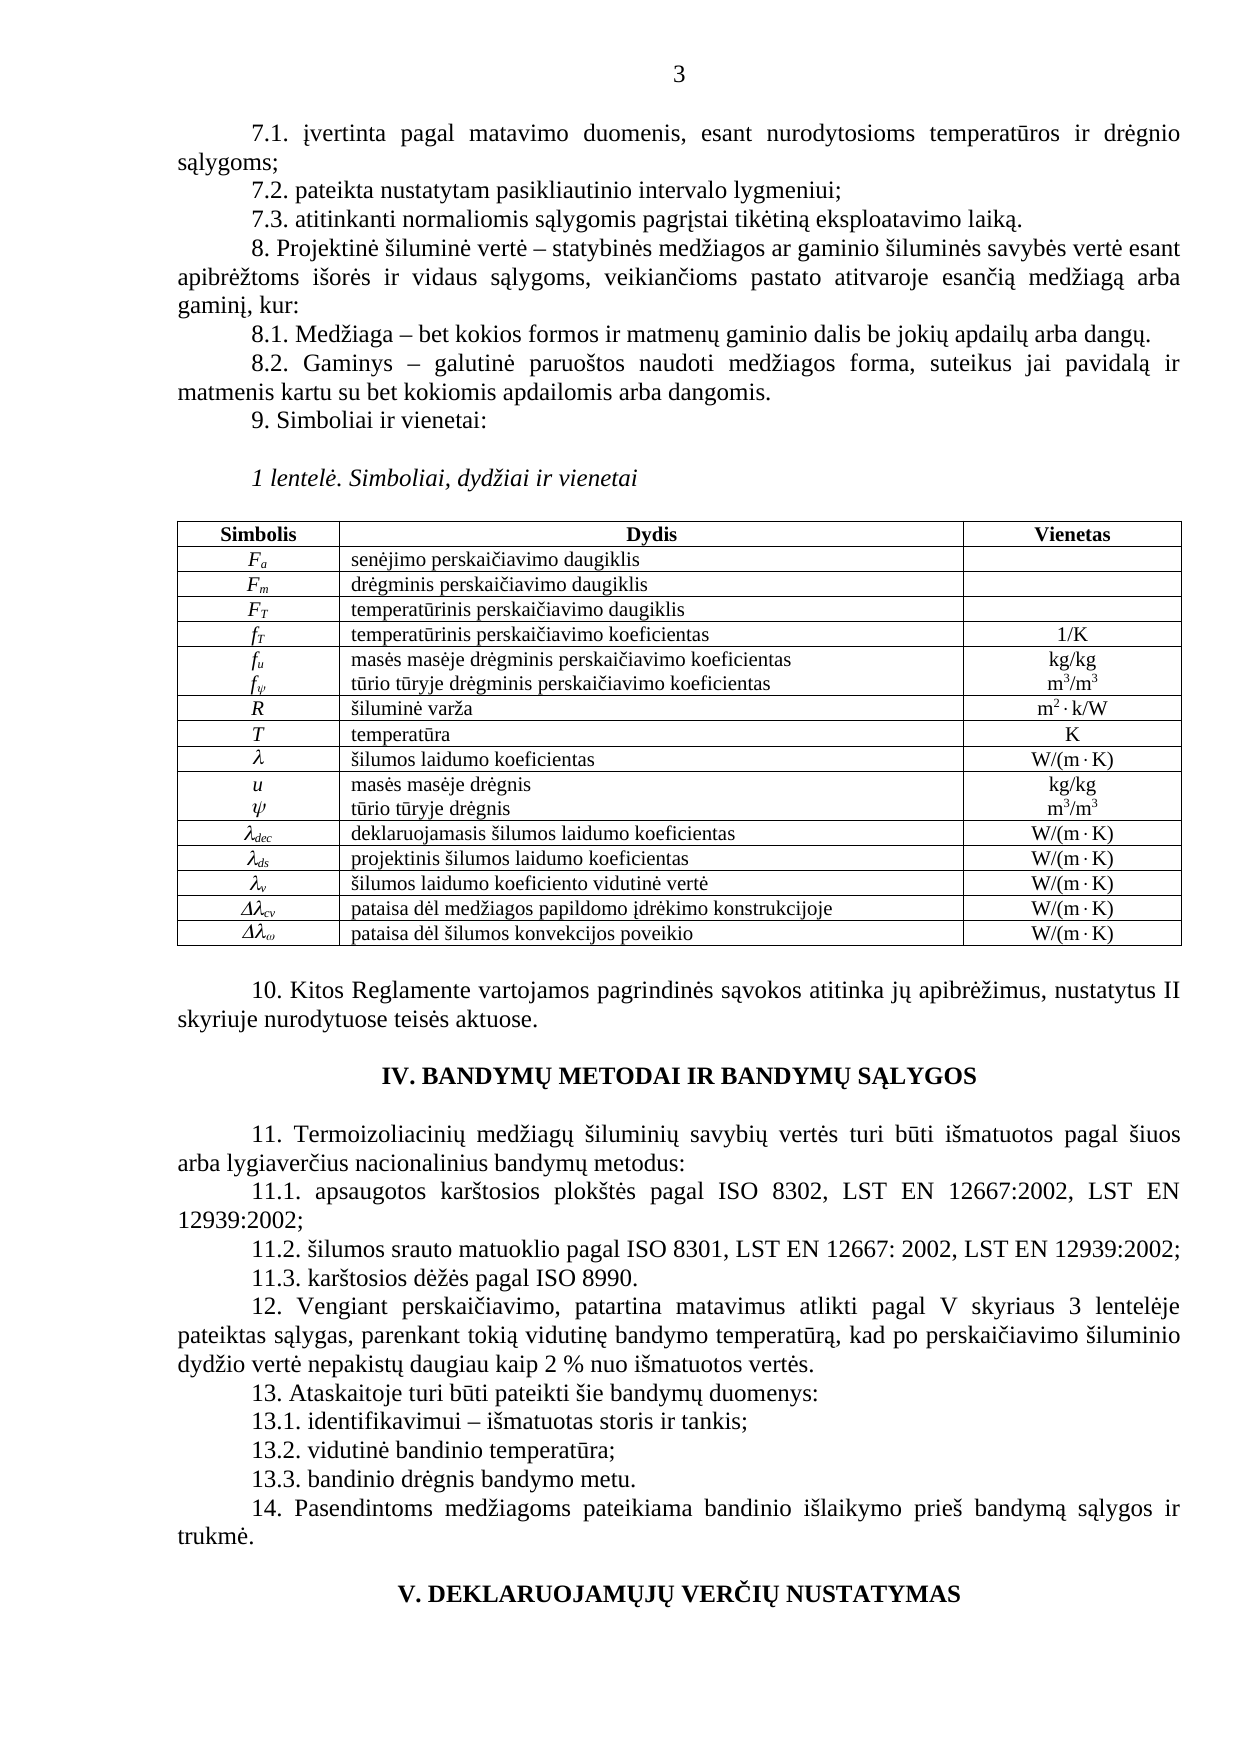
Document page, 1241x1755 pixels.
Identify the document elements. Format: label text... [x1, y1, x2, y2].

table_cell 1/K [964, 622, 1181, 646]
table_header Vienetas [964, 522, 1181, 546]
table_cell fu fy [178, 647, 339, 695]
table_cell [964, 597, 1181, 621]
table_cell K [964, 721, 1181, 746]
table_cell lv [178, 871, 339, 895]
table_cell temperatūrinis perskaičiavimo daugiklis [340, 597, 963, 621]
text 11.2. šilumos srauto matuoklio pagal ISO 8301, LST EN 12667: 2002, LST EN 12939:2002; [177, 1234, 1181, 1263]
table_cell W/(m×K) [964, 747, 1181, 771]
table_cell [964, 547, 1181, 571]
text 1 lentelė. Simboliai, dydžiai ir vienetai [177, 463, 1181, 492]
table_cell Fa [178, 547, 339, 571]
table_cell šilumos laidumo koeficientas [340, 747, 963, 771]
table_cell fT [178, 622, 339, 646]
table_cell FT [178, 597, 339, 621]
table_cell W/(m×K) [964, 871, 1181, 895]
table_cell m2×k/W [964, 696, 1181, 720]
text 11. Termoizoliacinių medžiagų šiluminių savybių vertės turi būti išmatuotos pagal šiuos arba lygiaverčius nacionalinius bandymų metodus: [177, 1119, 1181, 1176]
text 14. Pasendintoms medžiagoms pateikiama bandinio išlaikymo prieš bandymą sąlygos ir trukmė. [177, 1493, 1181, 1550]
table_cell pataisa dėl medžiagos papildomo įdrėkimo konstrukcijoje [340, 896, 963, 920]
table_cell l [178, 747, 339, 771]
table_cell W/(m×K) [964, 846, 1181, 870]
table_cell R [178, 696, 339, 720]
text 8.2. Gaminys – galutinė paruoštos naudoti medžiagos forma, suteikus jai pavidalą ir matmenis kartu su bet kokiomis apdailomis arba dangomis. [177, 348, 1181, 406]
text 13.2. vidutinė bandinio temperatūra; [177, 1435, 1181, 1464]
table_cell W/(m×K) [964, 821, 1181, 845]
table_cell Fm [178, 572, 339, 596]
text 7.1. įvertinta pagal matavimo duomenis, esant nurodytosioms temperatūros ir drėgnio sąlygoms; [177, 118, 1181, 176]
table_cell pataisa dėl šilumos konvekcijos poveikio [340, 921, 963, 945]
table_cell u y [178, 772, 339, 820]
text 13.1. identifikavimui – išmatuotas storis ir tankis; [177, 1406, 1181, 1435]
table_cell W/(m×K) [964, 896, 1181, 920]
table_cell masės masėje drėgnis tūrio tūryje drėgnis [340, 772, 963, 820]
table_cell kg/kg m3/m3 [964, 647, 1181, 695]
text 13. Ataskaitoje turi būti pateikti šie bandymų duomenys: [177, 1378, 1181, 1406]
table_cell lds [178, 846, 339, 870]
table_cell šilumos laidumo koeficiento vidutinė vertė [340, 871, 963, 895]
table_cell kg/kg m3/m3 [964, 772, 1181, 820]
table_cell temperatūrinis perskaičiavimo koeficientas [340, 622, 963, 646]
text 10. Kitos Reglamente vartojamos pagrindinės sąvokos atitinka jų apibrėžimus, nustatytus II skyriuje nurodytuose teisės aktuose. [177, 975, 1181, 1033]
table_cell temperatūra [340, 721, 963, 746]
table_cell šiluminė varža [340, 696, 963, 720]
text 7.3. atitinkanti normaliomis sąlygomis pagrįstai tikėtiną eksploatavimo laiką. [177, 204, 1181, 233]
text 11.1. apsaugotos karštosios plokštės pagal ISO 8302, LST EN 12667:2002, LST EN 12939:2002; [177, 1176, 1181, 1234]
text 13.3. bandinio drėgnis bandymo metu. [177, 1464, 1181, 1493]
table_cell [964, 572, 1181, 596]
text 9. Simboliai ir vienetai: [177, 406, 1181, 434]
text 11.3. karštosios dėžės pagal ISO 8990. [177, 1263, 1181, 1291]
table_cell ldec [178, 821, 339, 845]
table_header Dydis [340, 522, 963, 546]
text 8.1. Medžiaga – bet kokios formos ir matmenų gaminio dalis be jokių apdailų arba dangų. [177, 319, 1181, 348]
table_cell masės masėje drėgminis perskaičiavimo koeficientas tūrio tūryje drėgminis perskaičiavimo koeficientas [340, 647, 963, 695]
table_cell T [178, 721, 339, 746]
text V. DEKLARUOJAMŲJŲ VERČIŲ NUSTATYMAS [177, 1579, 1181, 1608]
text 7.2. pateikta nustatytam pasikliautinio intervalo lygmeniui; [177, 176, 1181, 204]
table_cell deklaruojamasis šilumos laidumo koeficientas [340, 821, 963, 845]
table_cell Dlw [178, 921, 339, 945]
text IV. BANDYMŲ METODAI IR BANDYMŲ SĄLYGOS [177, 1061, 1181, 1090]
table_cell W/(m×K) [964, 921, 1181, 945]
table_cell projektinis šilumos laidumo koeficientas [340, 846, 963, 870]
table_cell senėjimo perskaičiavimo daugiklis [340, 547, 963, 571]
table_cell Dlcv [178, 896, 339, 920]
table_header Simbolis [178, 522, 339, 546]
table_cell drėgminis perskaičiavimo daugiklis [340, 572, 963, 596]
text 12. Vengiant perskaičiavimo, patartina matavimus atlikti pagal V skyriaus 3 lentelėje pateiktas sąlygas, parenkant tokią vidutinę bandymo temperatūrą, kad po perskaičiavimo šiluminio dydžio vertė nepakistų daugiau kaip 2 % nuo išmatuotos vertės. [177, 1291, 1181, 1378]
text 8. Projektinė šiluminė vertė – statybinės medžiagos ar gaminio šiluminės savybės vertė esant apibrėžtoms išorės ir vidaus sąlygoms, veikiančioms pastato atitvaroje esančią medžiagą arba gaminį, kur: [177, 233, 1181, 319]
